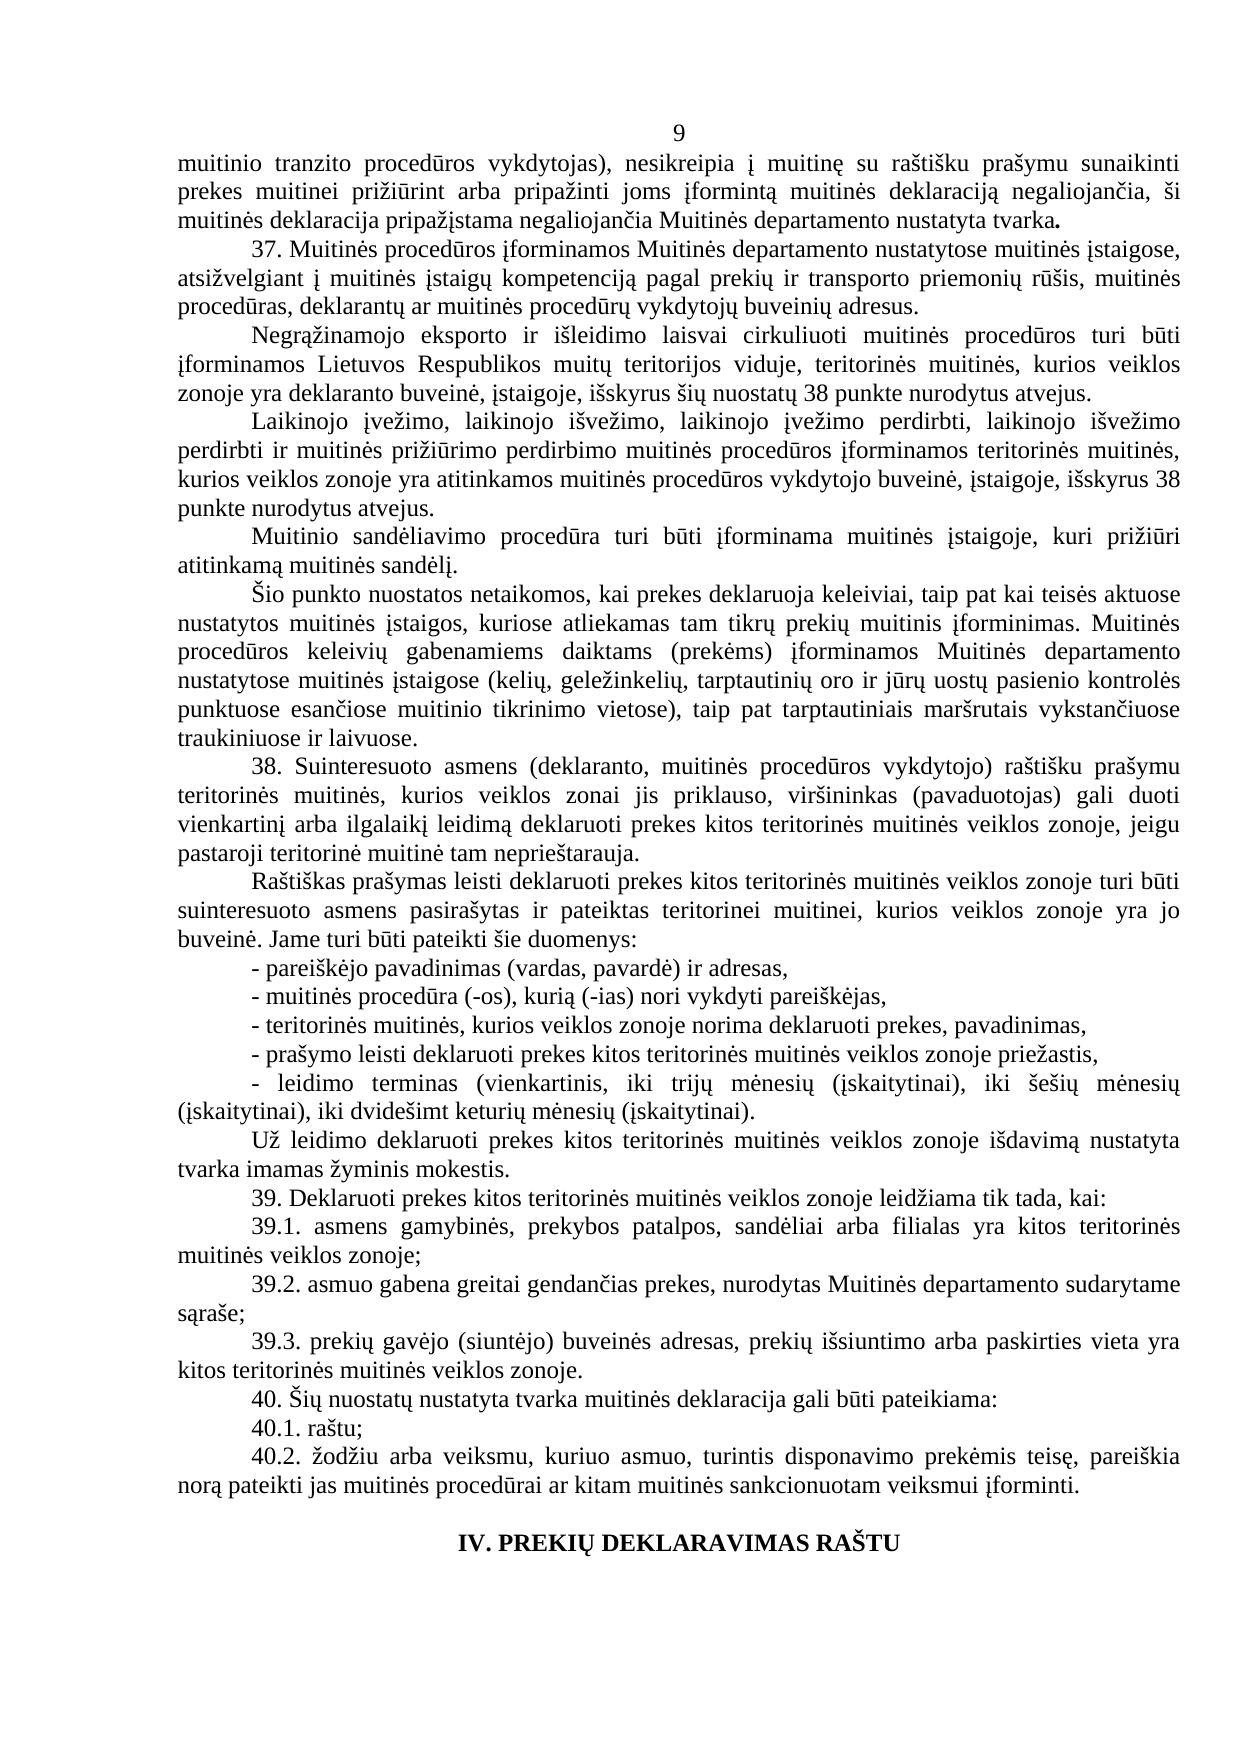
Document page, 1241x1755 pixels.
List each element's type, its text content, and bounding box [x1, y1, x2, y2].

text muitinio tranzito procedūros vykdytojas), nesikreipia į muitinę su raštišku prašymu sunaikinti prekes muitinei prižiūrint arba pripažinti joms įformintą muitinės deklaraciją negaliojančia, ši muitinės deklaracija pripažįstama negaliojančia Muitinės departamento nustatyta tvarka. [177, 148, 1181, 234]
text 39.3. prekių gavėjo (siuntėjo) buveinės adresas, prekių išsiuntimo arba paskirties vieta yra kitos teritorinės muitinės veiklos zonoje. [177, 1326, 1181, 1384]
text - muitinės procedūra (-os), kurią (-ias) nori vykdyti pareiškėjas, [177, 981, 1181, 1010]
text 40. Šių nuostatų nustatyta tvarka muitinės deklaracija gali būti pateikiama: [177, 1384, 1181, 1413]
text Už leidimo deklaruoti prekes kitos teritorinės muitinės veiklos zonoje išdavimą nustatyta tvarka imamas žyminis mokestis. [177, 1125, 1181, 1183]
text 37. Muitinės procedūros įforminamos Muitinės departamento nustatytose muitinės įstaigose, atsižvelgiant į muitinės įstaigų kompetenciją pagal prekių ir transporto priemonių rūšis, muitinės procedūras, deklarantų ar muitinės procedūrų vykdytojų buveinių adresus. [177, 234, 1181, 320]
text IV. PREKIŲ DEKLARAVIMAS RAŠTU [177, 1528, 1181, 1556]
text - teritorinės muitinės, kurios veiklos zonoje norima deklaruoti prekes, pavadinimas, [177, 1010, 1181, 1039]
text 39.2. asmuo gabena greitai gendančias prekes, nurodytas Muitinės departamento sudarytame sąraše; [177, 1269, 1181, 1326]
text 38. Suinteresuoto asmens (deklaranto, muitinės procedūros vykdytojo) raštišku prašymu teritorinės muitinės, kurios veiklos zonai jis priklauso, viršininkas (pavaduotojas) gali duoti vienkartinį arba ilgalaikį leidimą deklaruoti prekes kitos teritorinės muitinės veiklos zonoje, jeigu pastaroji teritorinė muitinė tam neprieštarauja. [177, 751, 1181, 866]
text - pareiškėjo pavadinimas (vardas, pavardė) ir adresas, [177, 953, 1181, 981]
text - leidimo terminas (vienkartinis, iki trijų mėnesių (įskaitytinai), iki šešių mėnesių (įskaitytinai), iki dvidešimt keturių mėnesių (įskaitytinai). [177, 1068, 1181, 1125]
text Muitinio sandėliavimo procedūra turi būti įforminama muitinės įstaigoje, kuri prižiūri atitinkamą muitinės sandėlį. [177, 521, 1181, 579]
text Laikinojo įvežimo, laikinojo išvežimo, laikinojo įvežimo perdirbti, laikinojo išvežimo perdirbti ir muitinės prižiūrimo perdirbimo muitinės procedūros įforminamos teritorinės muitinės, kurios veiklos zonoje yra atitinkamos muitinės procedūros vykdytojo buveinė, įstaigoje, išskyrus 38 punkte nurodytus atvejus. [177, 406, 1181, 521]
text 40.1. raštu; [177, 1413, 1181, 1441]
text 39.1. asmens gamybinės, prekybos patalpos, sandėliai arba filialas yra kitos teritorinės muitinės veiklos zonoje; [177, 1211, 1181, 1269]
text Šio punkto nuostatos netaikomos, kai prekes deklaruoja keleiviai, taip pat kai teisės aktuose nustatytos muitinės įstaigos, kuriose atliekamas tam tikrų prekių muitinis įforminimas. Muitinės procedūros keleivių gabenamiems daiktams (prekėms) įforminamos Muitinės departamento nustatytose muitinės įstaigose (kelių, geležinkelių, tarptautinių oro ir jūrų uostų pasienio kontrolės punktuose esančiose muitinio tikrinimo vietose), taip pat tarptautiniais maršrutais vykstančiuose traukiniuose ir laivuose. [177, 579, 1181, 751]
text Negrąžinamojo eksporto ir išleidimo laisvai cirkuliuoti muitinės procedūros turi būti įforminamos Lietuvos Respublikos muitų teritorijos viduje, teritorinės muitinės, kurios veiklos zonoje yra deklaranto buveinė, įstaigoje, išskyrus šių nuostatų 38 punkte nurodytus atvejus. [177, 320, 1181, 406]
text 39. Deklaruoti prekes kitos teritorinės muitinės veiklos zonoje leidžiama tik tada, kai: [177, 1183, 1181, 1211]
text - prašymo leisti deklaruoti prekes kitos teritorinės muitinės veiklos zonoje priežastis, [177, 1039, 1181, 1068]
text 40.2. žodžiu arba veiksmu, kuriuo asmuo, turintis disponavimo prekėmis teisę, pareiškia norą pateikti jas muitinės procedūrai ar kitam muitinės sankcionuotam veiksmui įforminti. [177, 1441, 1181, 1499]
text Raštiškas prašymas leisti deklaruoti prekes kitos teritorinės muitinės veiklos zonoje turi būti suinteresuoto asmens pasirašytas ir pateiktas teritorinei muitinei, kurios veiklos zonoje yra jo buveinė. Jame turi būti pateikti šie duomenys: [177, 866, 1181, 953]
